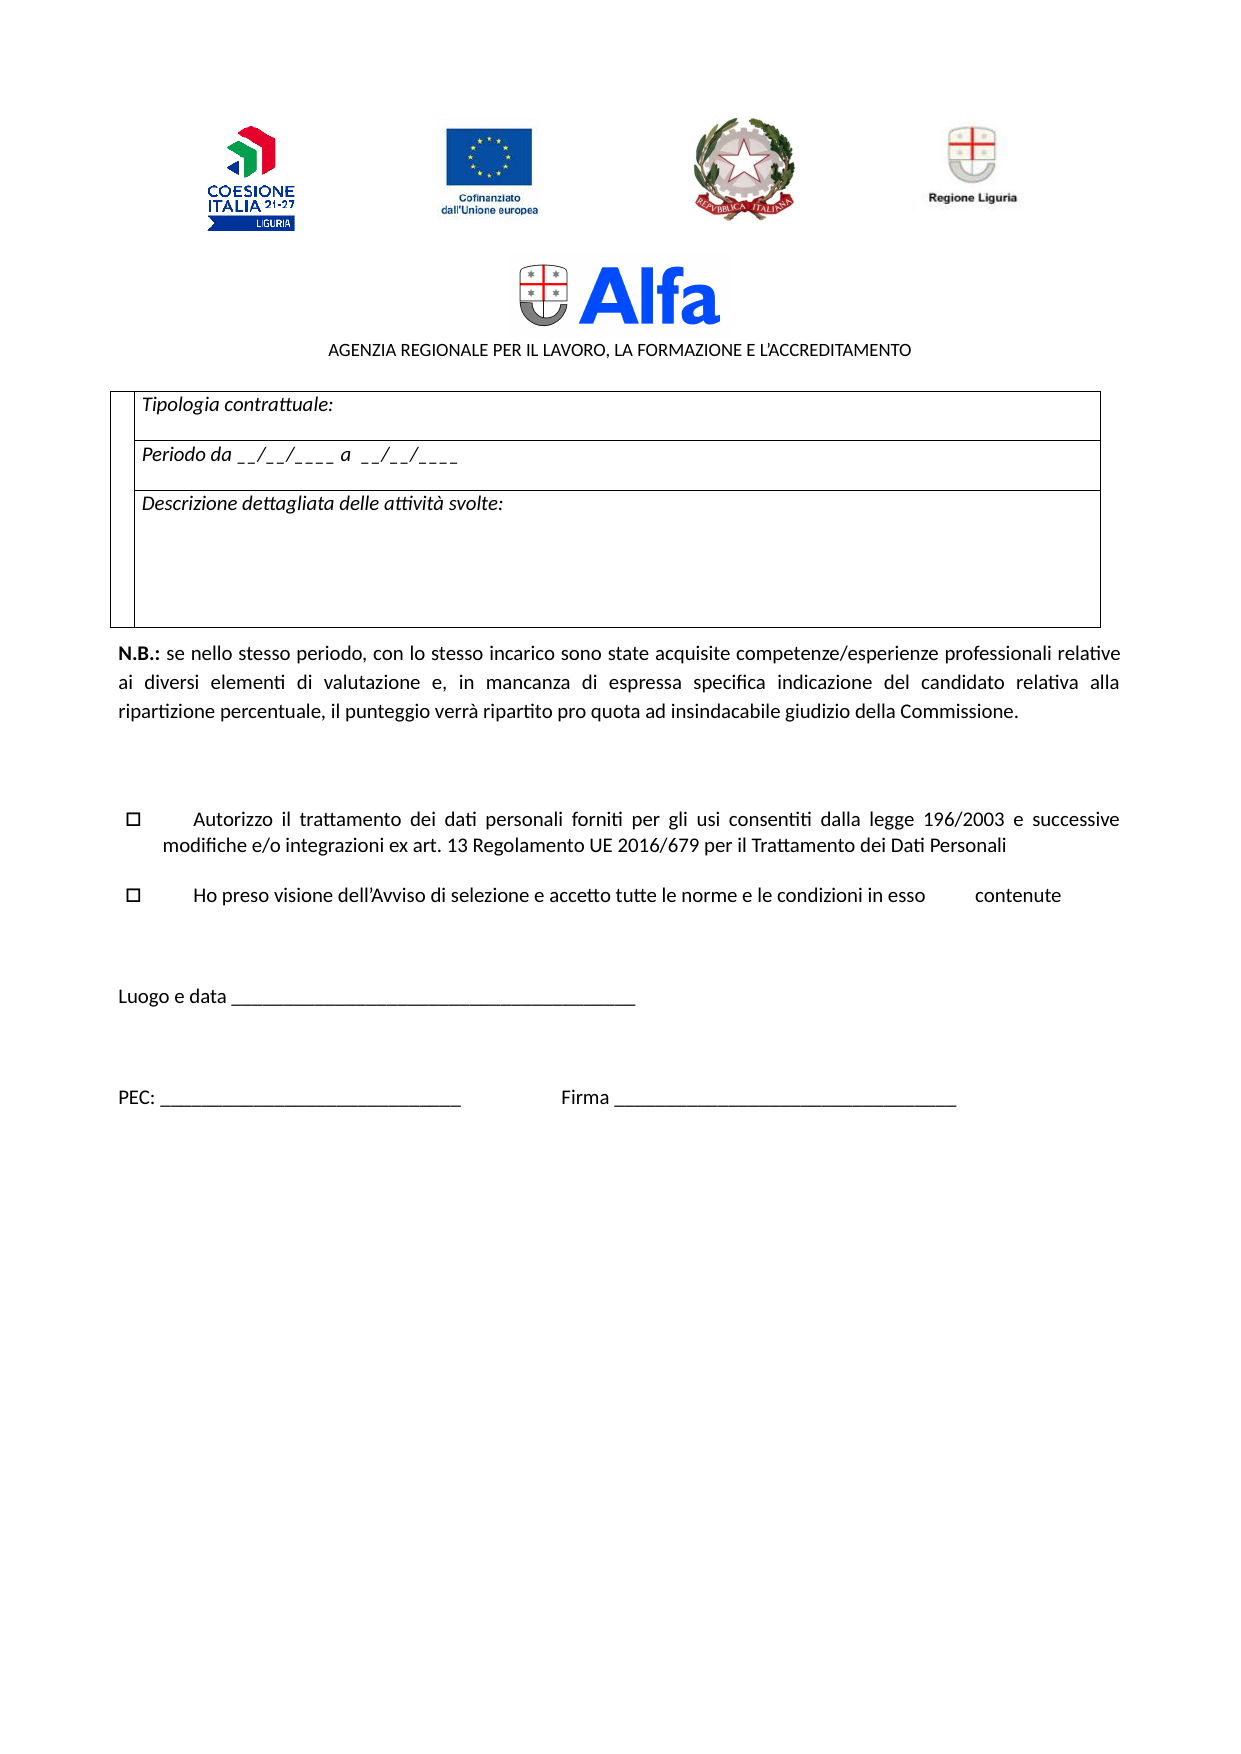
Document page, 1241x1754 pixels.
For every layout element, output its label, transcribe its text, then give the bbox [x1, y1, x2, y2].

table_cell Periodo da __/__/____ a __/__/____ [135, 441, 1100, 490]
list Autorizzo il trattamento dei dati personali forniti per gli usi consentiti dalla legge 196/2003 e successive modifiche e/o integrazioni ex art. 13 Regolamento UE 2016/679 per il Trattamento dei Dati Personali [125, 806, 1122, 857]
text PEC: _____________________________ Firma _________________________________ [118, 1084, 1122, 1109]
picture [912, 121, 1034, 224]
table_cell Descrizione dettagliata delle attività svolte: [135, 491, 1100, 627]
picture [690, 113, 801, 225]
picture [181, 97, 321, 258]
list N.B.: se nello stesso periodo, con lo stesso incarico sono state acquisite competenze/esperienze professionali relative ai diversi elementi di valutazione e, in mancanza di espressa specifica indicazione del candidato relativa alla ripartizione percentuale, il punteggio verrà ripartito pro quota ad insindacabile giudizio della Commissione. [118, 640, 1122, 723]
picture [436, 118, 542, 224]
picture [508, 252, 732, 338]
text Luogo e data _______________________________________ [118, 983, 1122, 1008]
list Ho preso visione dell’Avviso di selezione e accetto tutte le norme e le condizioni in esso contenute [125, 882, 1122, 908]
table_header [111, 392, 134, 627]
table_cell Tipologia contrattuale: [135, 392, 1100, 440]
